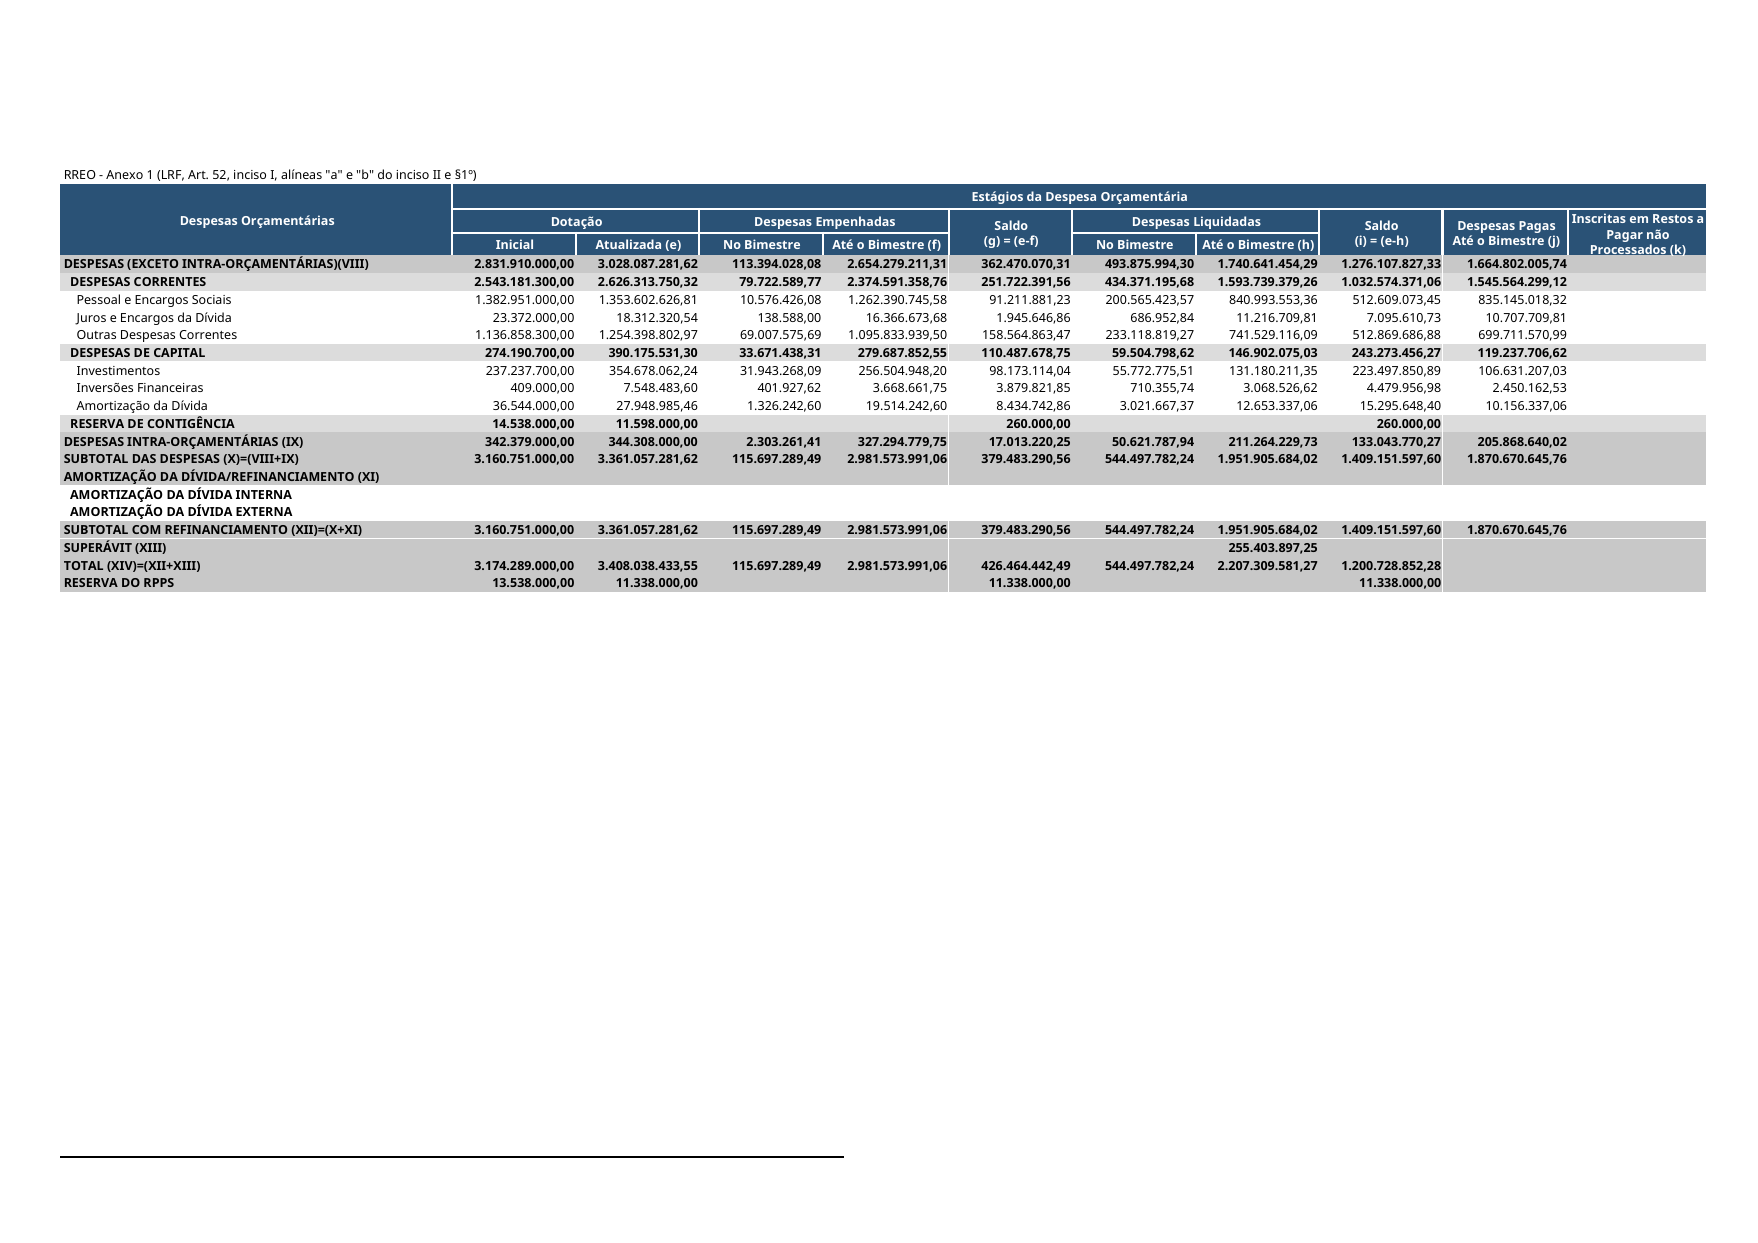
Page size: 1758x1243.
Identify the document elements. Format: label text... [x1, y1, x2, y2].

table_cell [1443, 485, 1568, 503]
table_cell [452, 468, 576, 485]
table_cell 1.951.905.684,02 [1196, 450, 1319, 468]
table_cell 11.338.000,00 [576, 574, 699, 592]
table_cell SUBTOTAL COM REFINANCIAMENTO (XII)=(X+XI) [60, 521, 452, 538]
table_cell SUPERÁVIT (XIII) [60, 539, 452, 556]
table_cell [1196, 503, 1319, 521]
table_cell [1568, 539, 1706, 556]
table_cell [1072, 574, 1196, 592]
table_cell 1.664.802.005,74 [1443, 255, 1568, 273]
table_cell DESPESAS DE CAPITAL [60, 344, 452, 361]
table_cell 1.951.905.684,02 [1196, 521, 1319, 538]
table_header [1698, 59, 1706, 88]
table_cell Amortização da Dívida [60, 397, 452, 414]
table_cell Despesas Liquidadas [1073, 210, 1318, 232]
table_cell 11.338.000,00 [1319, 574, 1442, 592]
table_cell 91.211.881,23 [949, 291, 1072, 308]
table_cell 544.497.782,24 [1072, 556, 1196, 574]
table_cell [1319, 503, 1442, 521]
table_cell 158.564.863,47 [949, 326, 1072, 344]
table_cell 233.118.819,27 [1072, 326, 1196, 344]
table_cell 1.382.951.000,00 [452, 291, 576, 308]
table_cell 260.000,00 [1319, 415, 1442, 432]
table_cell Despesas Orçamentárias [60, 184, 451, 255]
table_cell 10.576.426,08 [699, 291, 823, 308]
table_cell [1568, 255, 1706, 273]
table_cell [1568, 485, 1706, 503]
table_cell [1568, 432, 1706, 450]
table_cell [1568, 397, 1706, 414]
table_cell 55.772.775,51 [1072, 361, 1196, 379]
table_cell Estágios da Despesa Orçamentária [453, 184, 1706, 208]
table_cell [1568, 415, 1706, 432]
table_cell Atualizada (e) [577, 234, 698, 255]
table_cell [949, 485, 1072, 503]
table_cell 426.464.442,49 [949, 556, 1072, 574]
table_cell 1.409.151.597,60 [1319, 521, 1442, 538]
table_cell 3.160.751.000,00 [452, 450, 576, 468]
table_cell 1.200.728.852,28 [1319, 556, 1442, 574]
table_cell 3.879.821,85 [949, 379, 1072, 397]
table_cell [949, 539, 1072, 556]
table_cell 251.722.391,56 [949, 273, 1072, 291]
table_cell [1443, 574, 1568, 592]
table_cell 50.621.787,94 [1072, 432, 1196, 450]
table_cell AMORTIZAÇÃO DA DÍVIDA/REFINANCIAMENTO (XI) [60, 468, 452, 485]
table_cell Pessoal e Encargos Sociais [60, 291, 452, 308]
table_cell Investimentos [60, 361, 452, 379]
table_cell 19.514.242,60 [823, 397, 948, 414]
table_cell 16.366.673,68 [823, 308, 948, 326]
table_cell AMORTIZAÇÃO DA DÍVIDA INTERNA [60, 485, 452, 503]
table_cell [1443, 415, 1568, 432]
table_cell [1072, 539, 1196, 556]
table_cell 3.408.038.433,55 [576, 556, 699, 574]
table_cell Inversões Financeiras [60, 379, 452, 397]
table_cell [699, 503, 823, 521]
table_cell 115.697.289,49 [699, 521, 823, 538]
table_cell 7.095.610,73 [1319, 308, 1442, 326]
table_cell 1.032.574.371,06 [1319, 273, 1442, 291]
table_cell 237.237.700,00 [452, 361, 576, 379]
table_cell [1568, 379, 1706, 397]
table_cell [823, 503, 948, 521]
table_cell Despesas Pagas Até o Bimestre (j) [1444, 210, 1567, 255]
table_cell [576, 539, 699, 556]
table_cell 342.379.000,00 [452, 432, 576, 450]
table_cell 4.479.956,98 [1319, 379, 1442, 397]
table_cell Saldo (i) = (e-h) [1320, 210, 1441, 255]
table_cell [1568, 326, 1706, 344]
table_cell [1072, 468, 1196, 485]
table_cell [1072, 485, 1196, 503]
table_cell 2.303.261,41 [699, 432, 823, 450]
table_cell 279.687.852,55 [823, 344, 948, 361]
table_cell [1698, 89, 1706, 113]
table_header [176, 59, 1573, 88]
table_cell 1.095.833.939,50 [823, 326, 948, 344]
table_cell 36.544.000,00 [452, 397, 576, 414]
table_cell 33.671.438,31 [699, 344, 823, 361]
table_cell [452, 485, 576, 503]
table_cell [1568, 503, 1706, 521]
table_cell TOTAL (XIV)=(XII+XIII) [60, 556, 452, 574]
table_cell DESPESAS (EXCETO INTRA-ORÇAMENTÁRIAS)(VIII) [60, 255, 452, 273]
table_cell 2.831.910.000,00 [452, 255, 576, 273]
table_cell 27.948.985,46 [576, 397, 699, 414]
table_cell 3.668.661,75 [823, 379, 948, 397]
table_cell 1.276.107.827,33 [1319, 255, 1442, 273]
table_cell 840.993.553,36 [1196, 291, 1319, 308]
table_cell Inicial [453, 234, 575, 255]
table_cell 106.631.207,03 [1443, 361, 1568, 379]
table_cell [699, 539, 823, 556]
table_cell [576, 468, 699, 485]
table_header [1573, 59, 1698, 78]
table_cell [1443, 556, 1568, 574]
table_cell 10.156.337,06 [1443, 397, 1568, 414]
table_cell 2.626.313.750,32 [576, 273, 699, 291]
table_cell 1.409.151.597,60 [1319, 450, 1442, 468]
table_cell [1443, 468, 1568, 485]
table_cell 17.013.220,25 [949, 432, 1072, 450]
table_cell 362.470.070,31 [949, 255, 1072, 273]
table_cell 379.483.290,56 [949, 521, 1072, 538]
table_cell 255.403.897,25 [1196, 539, 1319, 556]
table_cell [1568, 273, 1706, 291]
table_cell 2.207.309.581,27 [1196, 556, 1319, 574]
table_cell [823, 539, 948, 556]
table_cell 2.654.279.211,31 [823, 255, 948, 273]
table_cell [699, 485, 823, 503]
table_cell No Bimestre [1073, 234, 1195, 255]
table_cell 1.136.858.300,00 [452, 326, 576, 344]
table_cell 115.697.289,49 [699, 450, 823, 468]
table_cell SUBTOTAL DAS DESPESAS (X)=(VIII+IX) [60, 450, 452, 468]
table_cell 1.870.670.645,76 [1443, 521, 1568, 538]
table_cell [176, 114, 1706, 138]
table_cell [1196, 574, 1319, 592]
table_cell 699.711.570,99 [1443, 326, 1568, 344]
table_cell 3.160.751.000,00 [452, 521, 576, 538]
table_cell Juros e Encargos da Dívida [60, 308, 452, 326]
table_cell 14.538.000,00 [452, 415, 576, 432]
table_cell 1.545.564.299,12 [1443, 273, 1568, 291]
table_cell [949, 503, 1072, 521]
table_cell [823, 415, 948, 432]
table_cell Saldo (g) = (e-f) [950, 210, 1071, 255]
table_cell [1568, 291, 1706, 308]
table_cell [60, 1158, 844, 1175]
table_cell 2.374.591.358,76 [823, 273, 948, 291]
table_cell [176, 139, 1706, 159]
table_cell 544.497.782,24 [1072, 450, 1196, 468]
table_cell 710.355,74 [1072, 379, 1196, 397]
table_cell AMORTIZAÇÃO DA DÍVIDA EXTERNA [60, 503, 452, 521]
table_cell [844, 1156, 1706, 1175]
table_cell 544.497.782,24 [1072, 521, 1196, 538]
table_cell 1.254.398.802,97 [576, 326, 699, 344]
table_cell 1.593.739.379,26 [1196, 273, 1319, 291]
table_cell 223.497.850,89 [1319, 361, 1442, 379]
table_cell Despesas Empenhadas [700, 210, 948, 232]
table_cell [699, 415, 823, 432]
table_cell [823, 574, 948, 592]
table_cell 133.043.770,27 [1319, 432, 1442, 450]
table_cell Outras Despesas Correntes [60, 326, 452, 344]
table_cell 2.981.573.991,06 [823, 450, 948, 468]
table_cell DESPESAS INTRA-ORÇAMENTÁRIAS (IX) [60, 432, 452, 450]
table_cell 11.216.709,81 [1196, 308, 1319, 326]
table_cell 512.869.686,88 [1319, 326, 1442, 344]
table_cell [60, 592, 1706, 1156]
table_cell [1568, 308, 1706, 326]
table_cell 2.450.162,53 [1443, 379, 1568, 397]
table_cell RREO - Anexo 1 (LRF, Art. 52, inciso I, alíneas "a" e "b" do inciso II e §1º) [60, 166, 1706, 183]
table_cell 1.945.646,86 [949, 308, 1072, 326]
table_cell 3.174.289.000,00 [452, 556, 576, 574]
table_cell [1319, 468, 1442, 485]
table_cell 512.609.073,45 [1319, 291, 1442, 308]
table_cell 344.308.000,00 [576, 432, 699, 450]
table_cell 205.868.640,02 [1443, 432, 1568, 450]
table_cell [949, 468, 1072, 485]
table_cell 13.538.000,00 [452, 574, 576, 592]
table_cell 686.952,84 [1072, 308, 1196, 326]
table_cell 146.902.075,03 [1196, 344, 1319, 361]
table_cell [1568, 574, 1706, 592]
table_cell 1.740.641.454,29 [1196, 255, 1319, 273]
table_cell [176, 89, 1573, 113]
table_cell 110.487.678,75 [949, 344, 1072, 361]
table_cell No Bimestre [700, 234, 822, 255]
table_cell 98.173.114,04 [949, 361, 1072, 379]
table_cell 3.068.526,62 [1196, 379, 1319, 397]
table_cell [699, 574, 823, 592]
table_cell 835.145.018,32 [1443, 291, 1568, 308]
table_cell 131.180.211,35 [1196, 361, 1319, 379]
table_cell 260.000,00 [949, 415, 1072, 432]
table_cell 115.697.289,49 [699, 556, 823, 574]
table_cell [1568, 556, 1706, 574]
table_header [68, 59, 167, 156]
table_cell 15.295.648,40 [1319, 397, 1442, 414]
table_cell [1072, 503, 1196, 521]
table_cell 3.361.057.281,62 [576, 521, 699, 538]
table_cell 3.021.667,37 [1072, 397, 1196, 414]
table_cell Até o Bimestre (h) [1197, 234, 1318, 255]
table_cell 12.653.337,06 [1196, 397, 1319, 414]
table_cell [1573, 98, 1698, 113]
table_cell [1196, 485, 1319, 503]
table_cell [823, 468, 948, 485]
table_cell 1.353.602.626,81 [576, 291, 699, 308]
table_cell [1196, 468, 1319, 485]
table_cell Dotação [453, 210, 698, 232]
table_cell 2.981.573.991,06 [823, 556, 948, 574]
table_cell 274.190.700,00 [452, 344, 576, 361]
table_cell 3.361.057.281,62 [576, 450, 699, 468]
table_cell 401.927,62 [699, 379, 823, 397]
table_cell [1568, 468, 1706, 485]
table_cell 11.598.000,00 [576, 415, 699, 432]
table_cell [1319, 539, 1442, 556]
table_cell DESPESAS CORRENTES [60, 273, 452, 291]
table_cell 7.548.483,60 [576, 379, 699, 397]
table_cell [1072, 415, 1196, 432]
table_cell 59.504.798,62 [1072, 344, 1196, 361]
table_cell 211.264.229,73 [1196, 432, 1319, 450]
table_cell 379.483.290,56 [949, 450, 1072, 468]
table_cell 2.543.181.300,00 [452, 273, 576, 291]
table_header [60, 59, 68, 166]
table_cell [576, 503, 699, 521]
table_cell [823, 485, 948, 503]
table_cell [1443, 503, 1568, 521]
table_cell 8.434.742,86 [949, 397, 1072, 414]
table_cell 79.722.589,77 [699, 273, 823, 291]
table_cell [1568, 450, 1706, 468]
table_cell [1319, 485, 1442, 503]
table_cell 1.262.390.745,58 [823, 291, 948, 308]
table_cell Até o Bimestre (f) [824, 234, 948, 255]
table_cell [1196, 415, 1319, 432]
table_cell [1573, 79, 1698, 98]
table_cell [176, 159, 1706, 166]
table_cell RESERVA DO RPPS [60, 574, 452, 592]
table_cell 390.175.531,30 [576, 344, 699, 361]
table_cell [1568, 344, 1706, 361]
table_cell [1568, 521, 1706, 538]
table_cell Inscritas em Restos a Pagar não Processados (k) [1569, 210, 1706, 255]
table_cell 31.943.268,09 [699, 361, 823, 379]
table_cell [68, 156, 167, 166]
table_cell 200.565.423,57 [1072, 291, 1196, 308]
table_cell [576, 485, 699, 503]
table_cell 138.588,00 [699, 308, 823, 326]
table_cell [1443, 539, 1568, 556]
table_cell 113.394.028,08 [699, 255, 823, 273]
table_cell [452, 503, 576, 521]
table_cell 327.294.779,75 [823, 432, 948, 450]
table_cell 119.237.706,62 [1443, 344, 1568, 361]
table_cell 18.312.320,54 [576, 308, 699, 326]
table_header [168, 59, 176, 166]
table_cell 493.875.994,30 [1072, 255, 1196, 273]
table_cell 69.007.575,69 [699, 326, 823, 344]
table_cell 11.338.000,00 [949, 574, 1072, 592]
table_cell 256.504.948,20 [823, 361, 948, 379]
table_cell 434.371.195,68 [1072, 273, 1196, 291]
table_cell 354.678.062,24 [576, 361, 699, 379]
table_cell 3.028.087.281,62 [576, 255, 699, 273]
table_cell 741.529.116,09 [1196, 326, 1319, 344]
table_cell 10.707.709,81 [1443, 308, 1568, 326]
table_cell [699, 468, 823, 485]
table_cell [452, 539, 576, 556]
table_cell 1.870.670.645,76 [1443, 450, 1568, 468]
table_cell 409.000,00 [452, 379, 576, 397]
table_cell 1.326.242,60 [699, 397, 823, 414]
table_cell 2.981.573.991,06 [823, 521, 948, 538]
table_cell RESERVA DE CONTIGÊNCIA [60, 415, 452, 432]
table_cell 243.273.456,27 [1319, 344, 1442, 361]
table_cell 23.372.000,00 [452, 308, 576, 326]
table_cell [1568, 361, 1706, 379]
